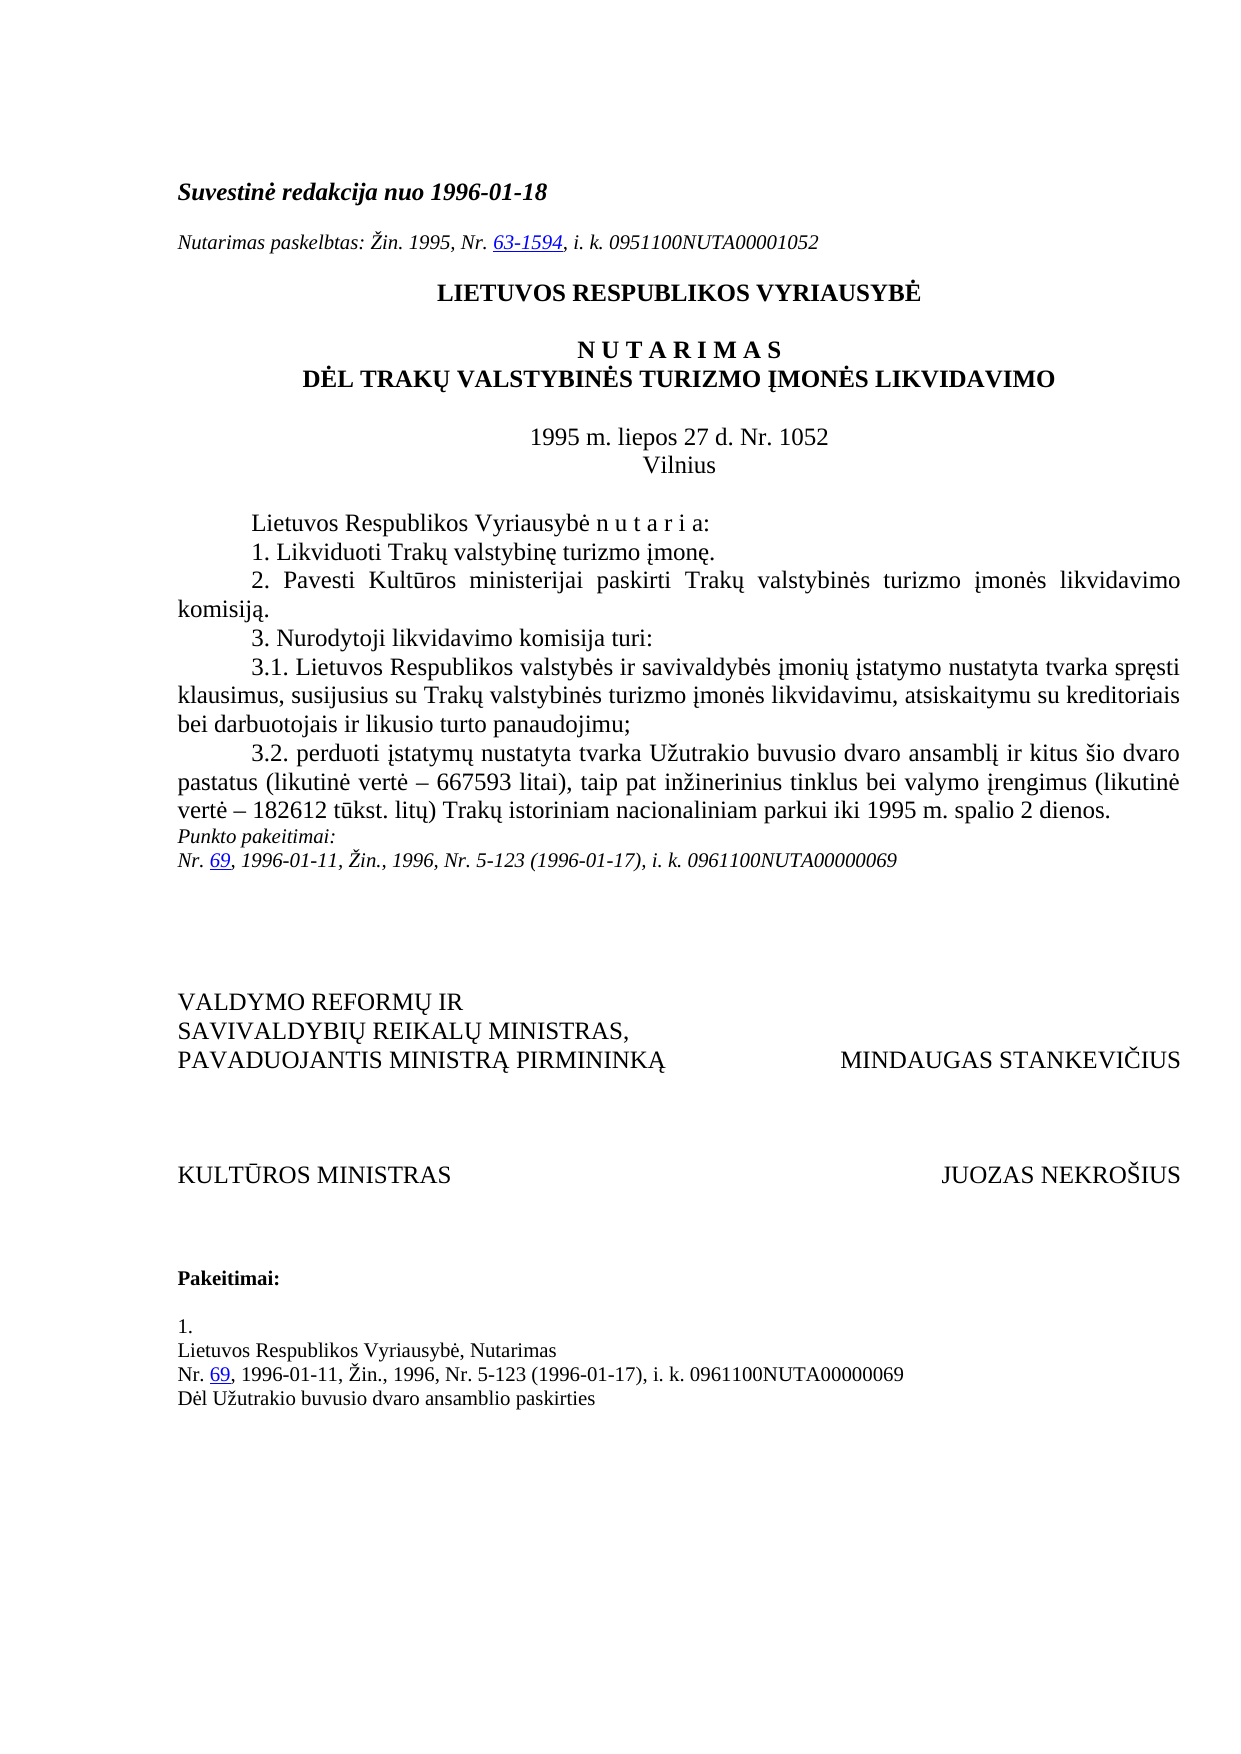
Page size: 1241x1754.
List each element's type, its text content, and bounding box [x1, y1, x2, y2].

text 3. Nurodytoji likvidavimo komisija turi: [177, 623, 1181, 652]
text Nutarimas paskelbtas: Žin. 1995, Nr. 63-1594, i. k. 0951100NUTA00001052 [177, 230, 1181, 254]
text Lietuvos Respublikos Vyriausybė nutaria: [177, 508, 1181, 537]
text Vilnius [177, 451, 1181, 479]
text VALDYMO REFORMŲ IR [177, 987, 1181, 1016]
text KULTŪROS MINISTRAS JUOZAS NEKROŠIUS [177, 1160, 1181, 1189]
text Dėl Užutrakio buvusio dvaro ansamblio paskirties [177, 1386, 1181, 1410]
text 2. Pavesti Kultūros ministerijai paskirti Trakų valstybinės turizmo įmonės likvidavimo komisiją. [177, 566, 1181, 623]
text 3.1. Lietuvos Respublikos valstybės ir savivaldybės įmonių įstatymo nustatyta tvarka spręsti klausimus, susijusius su Trakų valstybinės turizmo įmonės likvidavimu, atsiskaitymu su kreditoriais bei darbuotojais ir likusio turto panaudojimu; [177, 652, 1181, 738]
text PAVADUOJANTIS MINISTRĄ PIRMININKĄ MINDAUGAS STANKEVIČIUS [177, 1045, 1181, 1074]
text N U T A R I M A S [177, 336, 1181, 364]
text 1995 m. liepos 27 d. Nr. 1052 [177, 422, 1181, 451]
text 1. [177, 1314, 1181, 1338]
text Lietuvos Respublikos Vyriausybė, Nutarimas [177, 1338, 1181, 1362]
text Nr. 69, 1996-01-11, Žin., 1996, Nr. 5-123 (1996-01-17), i. k. 0961100NUTA00000069 [177, 1362, 1181, 1386]
text 3.2. perduoti įstatymų nustatyta tvarka Užutrakio buvusio dvaro ansamblį ir kitus šio dvaro pastatus (likutinė vertė – 667593 litai), taip pat inžinerinius tinklus bei valymo įrengimus (likutinė vertė – 182612 tūkst. litų) Trakų istoriniam nacionaliniam parkui iki 1995 m. spalio 2 dienos. [177, 738, 1181, 824]
text LIETUVOS RESPUBLIKOS VYRIAUSYBĖ [177, 278, 1181, 307]
text DĖL TRAKŲ VALSTYBINĖS TURIZMO ĮMONĖS LIKVIDAVIMO [177, 364, 1181, 393]
text Pakeitimai: [177, 1266, 1181, 1290]
text Punkto pakeitimai: [177, 824, 1181, 848]
text Nr. 69, 1996-01-11, Žin., 1996, Nr. 5-123 (1996-01-17), i. k. 0961100NUTA00000069 [177, 848, 1181, 872]
text SAVIVALDYBIŲ REIKALŲ MINISTRAS, [177, 1016, 1181, 1045]
text 1. Likviduoti Trakų valstybinę turizmo įmonę. [177, 537, 1181, 566]
text Suvestinė redakcija nuo 1996-01-18 [177, 177, 1181, 206]
